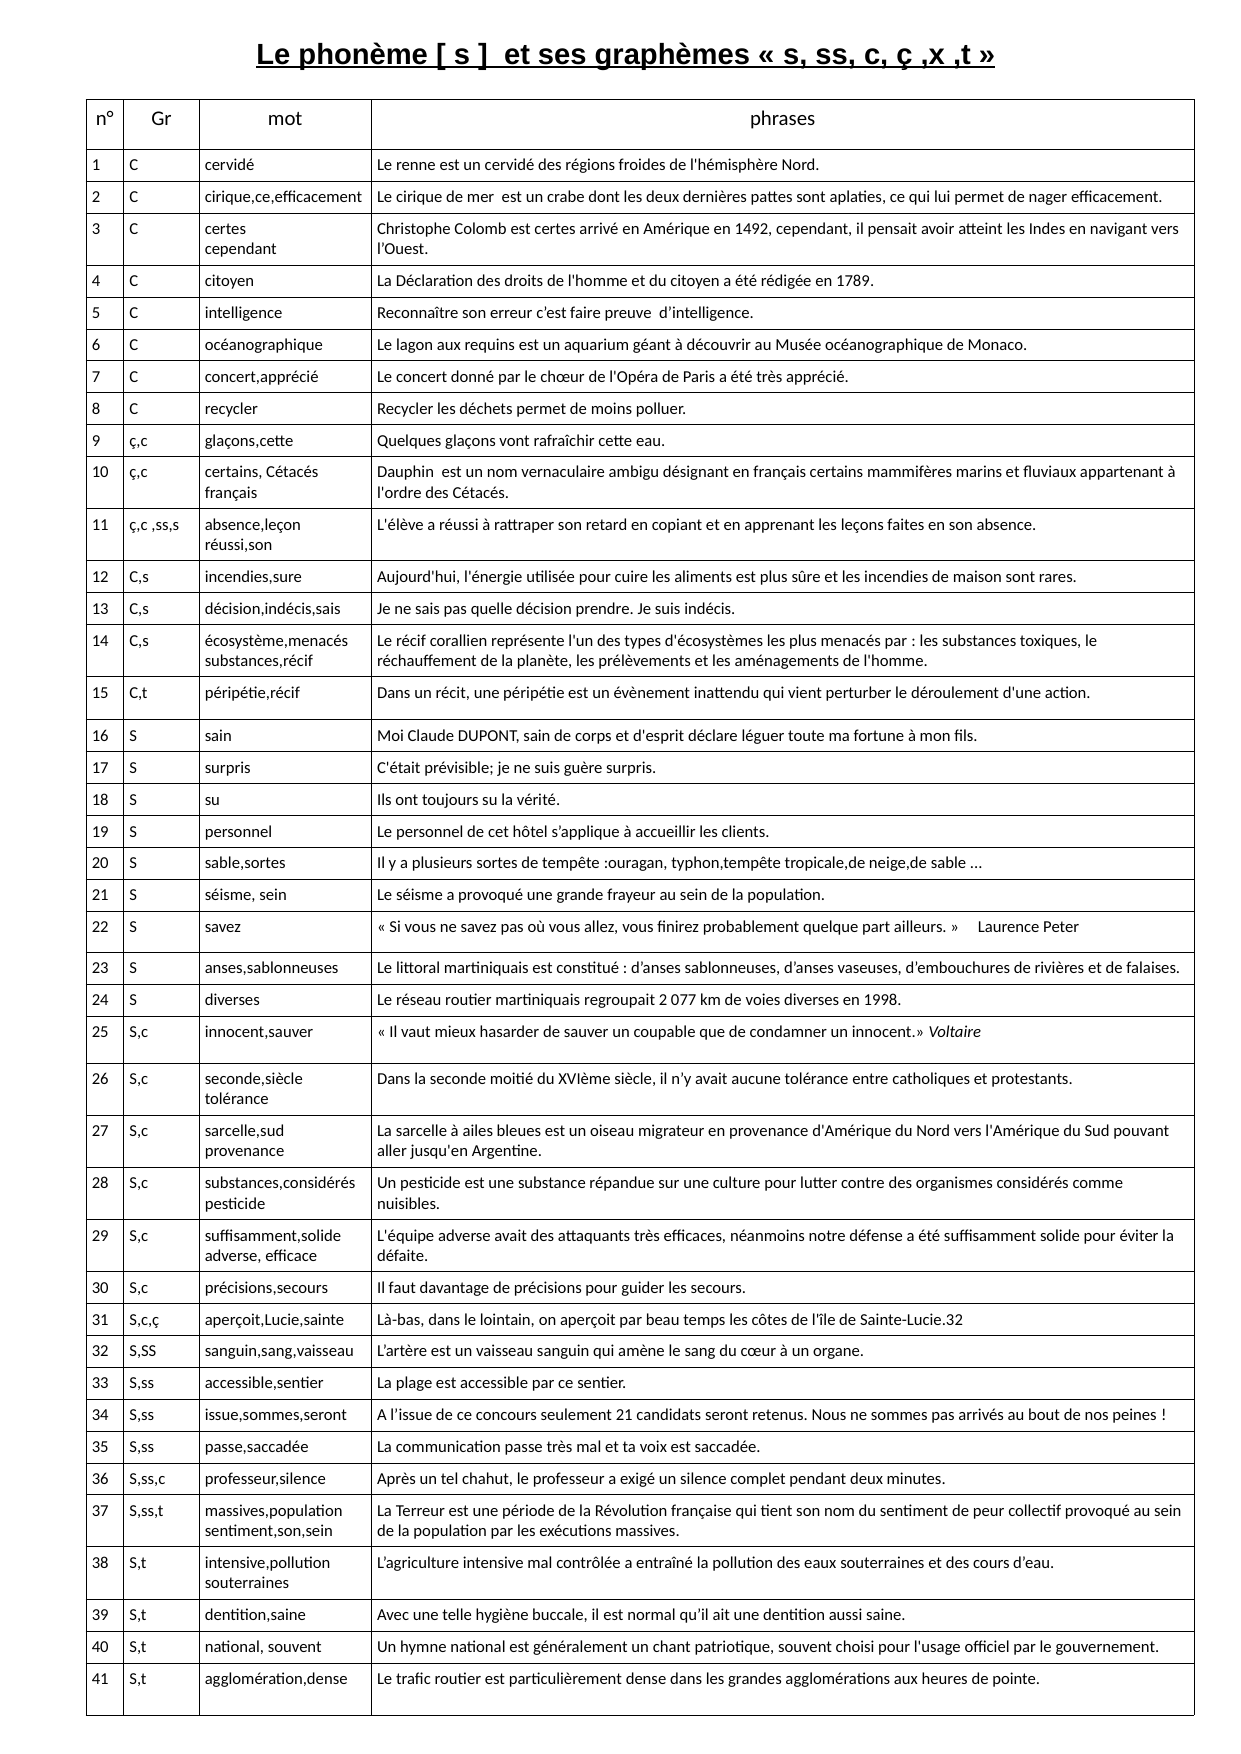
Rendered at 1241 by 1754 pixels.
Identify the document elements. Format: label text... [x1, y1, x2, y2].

table_cell diverses [200, 985, 371, 1016]
table_cell Là-bas, dans le lointain, on aperçoit par beau temps les côtes de l'île de Sainte-Lucie.32 [372, 1304, 1194, 1335]
table_cell L’artère est un vaisseau sanguin qui amène le sang du cœur à un organe. [372, 1336, 1194, 1367]
table_cell S [124, 880, 199, 911]
table_cell sanguin,sang,vaisseau [200, 1336, 371, 1367]
table_cell 9 [87, 425, 123, 456]
table_cell intelligence [200, 298, 371, 328]
table_cell C,s [124, 625, 199, 676]
table_cell 28 [87, 1168, 123, 1219]
table_cell agglomération,dense [200, 1664, 371, 1715]
table_cell S,ss,t [124, 1495, 199, 1546]
table_cell S,c [124, 1272, 199, 1303]
table_cell 37 [87, 1495, 123, 1546]
table_cell 5 [87, 298, 123, 328]
table_cell A l’issue de ce concours seulement 21 candidats seront retenus. Nous ne sommes pas arrivés au bout de nos peines ! [372, 1400, 1194, 1431]
table_cell innocent,sauver [200, 1017, 371, 1062]
table_cell La communication passe très mal et ta voix est saccadée. [372, 1432, 1194, 1462]
table_cell professeur,silence [200, 1464, 371, 1494]
table_cell 16 [87, 720, 123, 751]
table_cell Le trafic routier est particulièrement dense dans les grandes agglomérations aux heures de pointe. [372, 1664, 1194, 1715]
table_cell S,t [124, 1600, 199, 1631]
table_cell Le renne est un cervidé des régions froides de l'hémisphère Nord. [372, 150, 1194, 181]
table_cell 23 [87, 953, 123, 984]
table_cell 40 [87, 1632, 123, 1662]
table_cell Quelques glaçons vont rafraîchir cette eau. [372, 425, 1194, 456]
table_cell anses,sablonneuses [200, 953, 371, 984]
table_cell Dauphin est un nom vernaculaire ambigu désignant en français certains mammifères marins et fluviaux appartenant à l'ordre des Cétacés. [372, 457, 1194, 508]
table_cell S,c,ç [124, 1304, 199, 1335]
table_cell sain [200, 720, 371, 751]
table_cell Dans un récit, une péripétie est un évènement inattendu qui vient perturber le déroulement d'une action. [372, 677, 1194, 719]
table_cell 8 [87, 393, 123, 424]
table_cell Le personnel de cet hôtel s’applique à accueillir les clients. [372, 816, 1194, 847]
table_cell Il y a plusieurs sortes de tempête :ouragan, typhon,tempête tropicale,de neige,de sable ... [372, 848, 1194, 879]
table_cell cirique,ce,efficacement [200, 182, 371, 212]
table_cell passe,saccadée [200, 1432, 371, 1462]
table_cell séisme, sein [200, 880, 371, 911]
table_cell 10 [87, 457, 123, 508]
table_cell S,c [124, 1168, 199, 1219]
table_cell savez [200, 912, 371, 952]
table_cell 30 [87, 1272, 123, 1303]
table_cell 31 [87, 1304, 123, 1335]
table_cell 33 [87, 1368, 123, 1399]
table_cell certains, Cétacés français [200, 457, 371, 508]
table_cell ç,c [124, 457, 199, 508]
table_cell S,c [124, 1017, 199, 1062]
table_cell 6 [87, 330, 123, 360]
table_cell 4 [87, 266, 123, 297]
table_cell S,ss,c [124, 1464, 199, 1494]
table_cell C'était prévisible; je ne suis guère surpris. [372, 752, 1194, 783]
table_cell Le séisme a provoqué une grande frayeur au sein de la population. [372, 880, 1194, 911]
table_cell S,t [124, 1664, 199, 1715]
table_cell 22 [87, 912, 123, 952]
table_cell concert,apprécié [200, 361, 371, 392]
table_cell Un pesticide est une substance répandue sur une culture pour lutter contre des organismes considérés comme nuisibles. [372, 1168, 1194, 1219]
table_cell 20 [87, 848, 123, 879]
table_cell 13 [87, 593, 123, 624]
table_cell S [124, 816, 199, 847]
table_cell substances,considérés pesticide [200, 1168, 371, 1219]
table_cell péripétie,récif [200, 677, 371, 719]
table_cell massives,population sentiment,son,sein [200, 1495, 371, 1546]
table_cell 14 [87, 625, 123, 676]
table_cell 26 [87, 1064, 123, 1114]
table_cell certes cependant [200, 214, 371, 265]
table_cell 27 [87, 1116, 123, 1167]
table_cell Avec une telle hygiène buccale, il est normal qu’il ait une dentition aussi saine. [372, 1600, 1194, 1631]
table_cell Le concert donné par le chœur de l'Opéra de Paris a été très apprécié. [372, 361, 1194, 392]
table_cell su [200, 784, 371, 815]
table_cell sable,sortes [200, 848, 371, 879]
table_cell C [124, 150, 199, 181]
table_cell S,t [124, 1547, 199, 1599]
table_cell glaçons,cette [200, 425, 371, 456]
table_cell océanographique [200, 330, 371, 360]
table_cell 11 [87, 509, 123, 560]
table_cell S,SS [124, 1336, 199, 1367]
table_cell surpris [200, 752, 371, 783]
table_cell C [124, 214, 199, 265]
table_cell 39 [87, 1600, 123, 1631]
table_cell La Déclaration des droits de l'homme et du citoyen a été rédigée en 1789. [372, 266, 1194, 297]
table_cell 1 [87, 150, 123, 181]
table_cell décision,indécis,sais [200, 593, 371, 624]
text Le phonème [ s ] et ses graphèmes « s, ss, c, ç ,x ,t » [61, 37, 1182, 71]
table_cell S [124, 848, 199, 879]
table_cell S,c [124, 1116, 199, 1167]
table_cell L’agriculture intensive mal contrôlée a entraîné la pollution des eaux souterraines et des cours d’eau. [372, 1547, 1194, 1599]
table_cell 38 [87, 1547, 123, 1599]
table_cell S,c [124, 1220, 199, 1271]
table_cell 15 [87, 677, 123, 719]
table_cell intensive,pollution souterraines [200, 1547, 371, 1599]
table_cell 3 [87, 214, 123, 265]
table_cell ç,c ,ss,s [124, 509, 199, 560]
table_cell Recycler les déchets permet de moins polluer. [372, 393, 1194, 424]
table_cell S [124, 912, 199, 952]
table_cell 17 [87, 752, 123, 783]
table_cell La Terreur est une période de la Révolution française qui tient son nom du sentiment de peur collectif provoqué au sein de la population par les exécutions massives. [372, 1495, 1194, 1546]
table_cell 35 [87, 1432, 123, 1462]
table_cell La plage est accessible par ce sentier. [372, 1368, 1194, 1399]
table_cell 34 [87, 1400, 123, 1431]
table_cell S,ss [124, 1368, 199, 1399]
table_cell S,t [124, 1632, 199, 1662]
table_cell S [124, 953, 199, 984]
table_cell Aujourd'hui, l'énergie utilisée pour cuire les aliments est plus sûre et les incendies de maison sont rares. [372, 561, 1194, 592]
table_cell C [124, 182, 199, 212]
table_cell Le lagon aux requins est un aquarium géant à découvrir au Musée océanographique de Monaco. [372, 330, 1194, 360]
table_cell écosystème,menacés substances,récif [200, 625, 371, 676]
table_cell « Si vous ne savez pas où vous allez, vous finirez probablement quelque part ailleurs. » Laurence Peter [372, 912, 1194, 952]
table_cell S [124, 752, 199, 783]
table_cell S,ss [124, 1400, 199, 1431]
table_cell « Il vaut mieux hasarder de sauver un coupable que de condamner un innocent.» Voltaire [372, 1017, 1194, 1062]
table_cell 19 [87, 816, 123, 847]
table_cell Il faut davantage de précisions pour guider les secours. [372, 1272, 1194, 1303]
table_cell S [124, 784, 199, 815]
table_cell Moi Claude DUPONT, sain de corps et d'esprit déclare léguer toute ma fortune à mon fils. [372, 720, 1194, 751]
table_cell L'équipe adverse avait des attaquants très efficaces, néanmoins notre défense a été suffisamment solide pour éviter la défaite. [372, 1220, 1194, 1271]
table_cell 32 [87, 1336, 123, 1367]
table_header Gr [124, 100, 199, 149]
table_cell Je ne sais pas quelle décision prendre. Je suis indécis. [372, 593, 1194, 624]
table_cell Reconnaître son erreur c’est faire preuve d’intelligence. [372, 298, 1194, 328]
table_cell L'élève a réussi à rattraper son retard en copiant et en apprenant les leçons faites en son absence. [372, 509, 1194, 560]
table_cell C [124, 266, 199, 297]
table_cell 36 [87, 1464, 123, 1494]
table_cell S [124, 720, 199, 751]
table_cell citoyen [200, 266, 371, 297]
table_cell Le cirique de mer est un crabe dont les deux dernières pattes sont aplaties, ce qui lui permet de nager efficacement. [372, 182, 1194, 212]
table_cell ç,c [124, 425, 199, 456]
table_cell Un hymne national est généralement un chant patriotique, souvent choisi pour l'usage officiel par le gouvernement. [372, 1632, 1194, 1662]
table_cell incendies,sure [200, 561, 371, 592]
table_header n° [87, 100, 123, 149]
table_cell S [124, 985, 199, 1016]
table_cell C [124, 330, 199, 360]
table_cell 2 [87, 182, 123, 212]
table_cell Dans la seconde moitié du XVIème siècle, il n’y avait aucune tolérance entre catholiques et protestants. [372, 1064, 1194, 1114]
table_cell C [124, 393, 199, 424]
table_cell précisions,secours [200, 1272, 371, 1303]
table_cell 12 [87, 561, 123, 592]
table_cell C,s [124, 561, 199, 592]
table_cell Le récif corallien représente l'un des types d'écosystèmes les plus menacés par : les substances toxiques, le réchauffement de la planète, les prélèvements et les aménagements de l'homme. [372, 625, 1194, 676]
table_cell Après un tel chahut, le professeur a exigé un silence complet pendant deux minutes. [372, 1464, 1194, 1494]
table_cell issue,sommes,seront [200, 1400, 371, 1431]
table_cell 7 [87, 361, 123, 392]
table_cell recycler [200, 393, 371, 424]
table_cell C,t [124, 677, 199, 719]
table_cell 18 [87, 784, 123, 815]
table_cell 41 [87, 1664, 123, 1715]
table_cell national, souvent [200, 1632, 371, 1662]
table_cell dentition,saine [200, 1600, 371, 1631]
table_cell C [124, 298, 199, 328]
table_cell absence,leçon réussi,son [200, 509, 371, 560]
table_header mot [200, 100, 371, 149]
table_header phrases [372, 100, 1194, 149]
table_cell La sarcelle à ailes bleues est un oiseau migrateur en provenance d'Amérique du Nord vers l'Amérique du Sud pouvant aller jusqu'en Argentine. [372, 1116, 1194, 1167]
table_cell suffisamment,solide adverse, efficace [200, 1220, 371, 1271]
table_cell 29 [87, 1220, 123, 1271]
table_cell Le littoral martiniquais est constitué : d’anses sablonneuses, d’anses vaseuses, d’embouchures de rivières et de falaises. [372, 953, 1194, 984]
table_cell 25 [87, 1017, 123, 1062]
table_cell C,s [124, 593, 199, 624]
table_cell S,ss [124, 1432, 199, 1462]
table_cell aperçoit,Lucie,sainte [200, 1304, 371, 1335]
table_cell seconde,siècle tolérance [200, 1064, 371, 1114]
table_cell personnel [200, 816, 371, 847]
table_cell S,c [124, 1064, 199, 1114]
table_cell 21 [87, 880, 123, 911]
table_cell accessible,sentier [200, 1368, 371, 1399]
table_cell Le réseau routier martiniquais regroupait 2 077 km de voies diverses en 1998. [372, 985, 1194, 1016]
table_cell 24 [87, 985, 123, 1016]
table_cell C [124, 361, 199, 392]
table_cell cervidé [200, 150, 371, 181]
table_cell Ils ont toujours su la vérité. [372, 784, 1194, 815]
table_cell sarcelle,sud provenance [200, 1116, 371, 1167]
table_cell Christophe Colomb est certes arrivé en Amérique en 1492, cependant, il pensait avoir atteint les Indes en navigant vers l’Ouest. [372, 214, 1194, 265]
